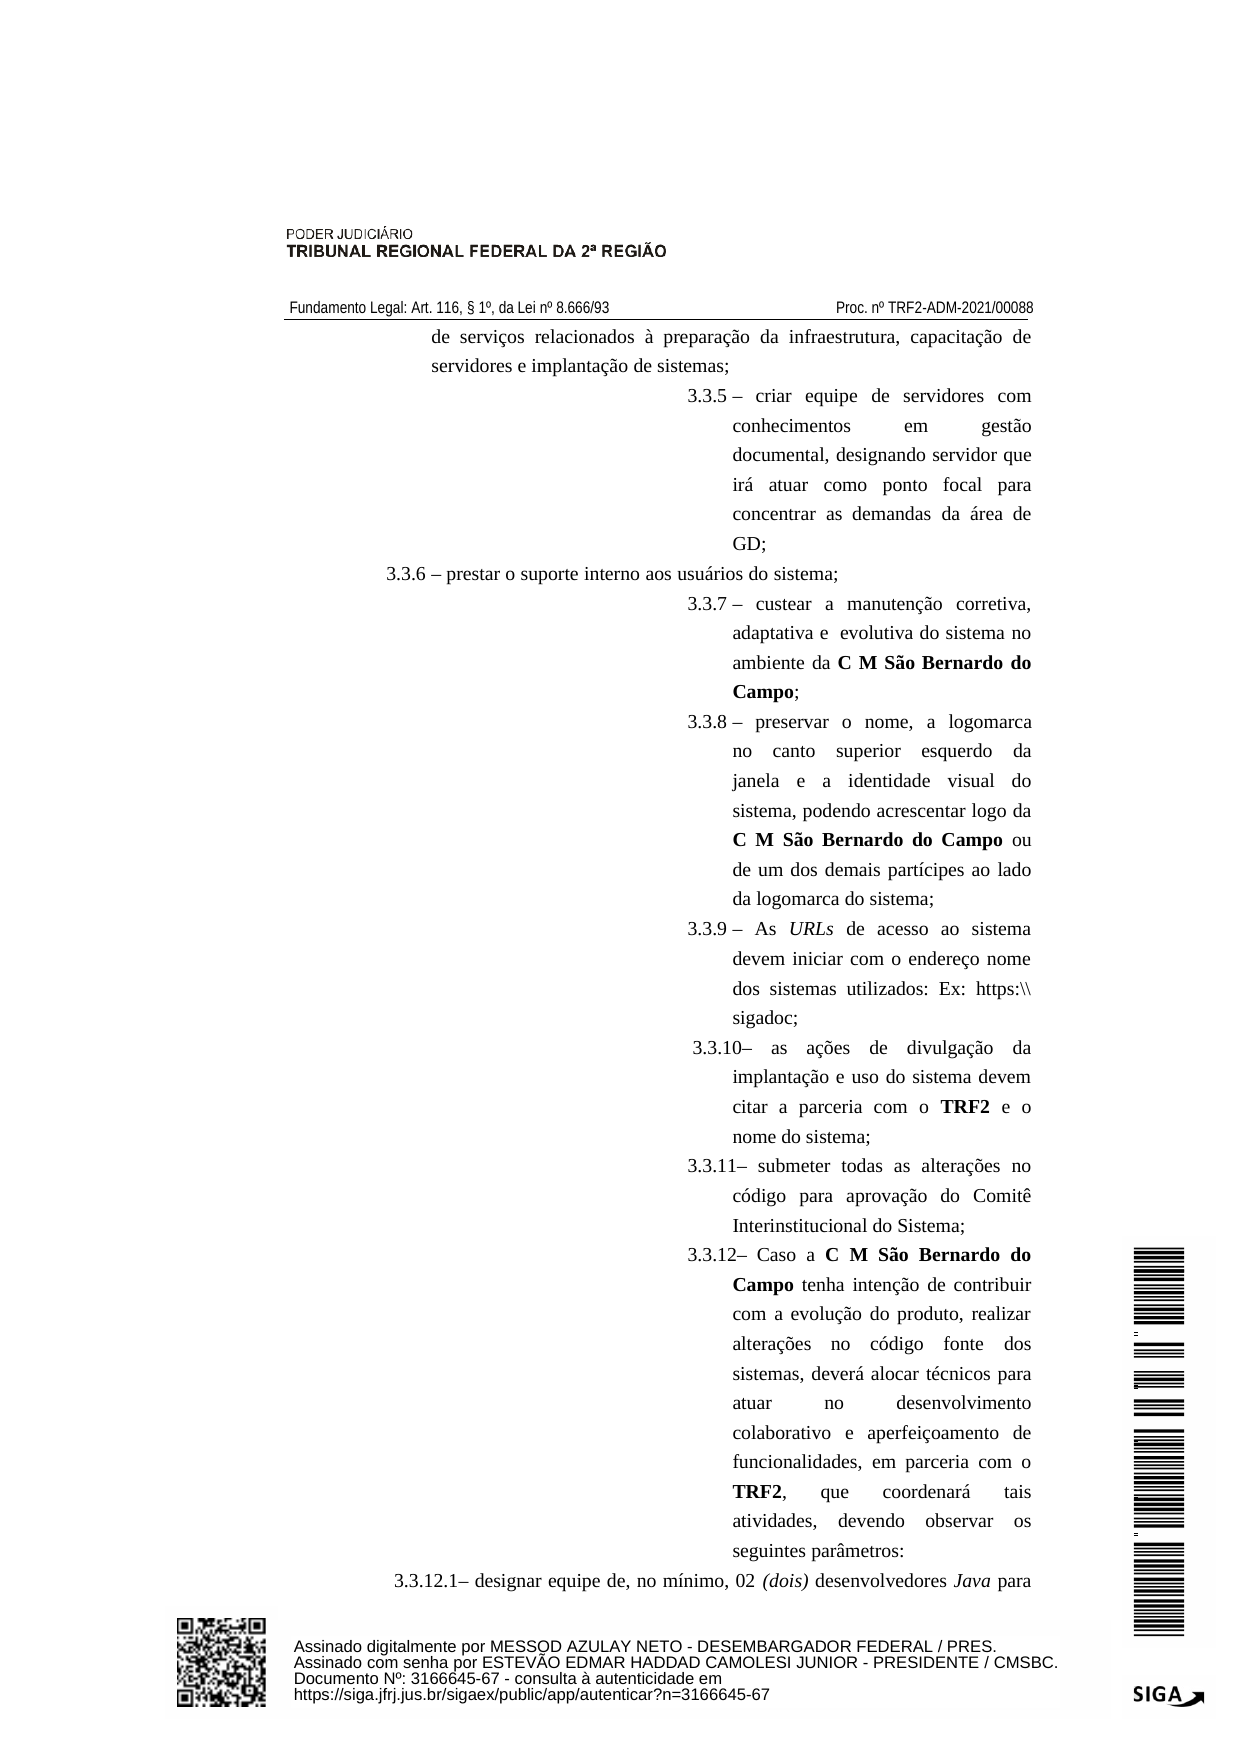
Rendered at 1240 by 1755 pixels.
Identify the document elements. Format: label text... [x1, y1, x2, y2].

text de serviços relacionados à preparação da infraestrutura, capacitação de servidores e implantação de sistemas; [431, 325, 1031, 377]
list – Caso a C M São Bernardo do Campo tenha intenção de contribuir com a evolução do produto, realizar alterações no código fonte dos sistemas, deverá alocar técnicos para atuar no desenvolvimento colaborativo e aperfeiçoamento de funcionalidades, em parceria com o TRF2, que coordenará tais atividades, devendo observar os seguintes parâmetros: [687, 1243, 1031, 1562]
list – designar equipe de, no mínimo, 02 (dois) desenvolvedores Java para [394, 1569, 1031, 1592]
list – as ações de divulgação da implantação e uso do sistema devem citar a parceria com o TRF2 e o nome do sistema; [687, 1036, 1032, 1147]
list – As URLs de acesso ao sistema devem iniciar com o endereço nome dos sistemas utilizados: Ex: https:\\sigadoc; [687, 917, 1031, 1029]
list – submeter todas as alterações no código para aprovação do Comitê Interinstitucional do Sistema; [687, 1154, 1031, 1236]
list – custear a manutenção corretiva, adaptativa e evolutiva do sistema no ambiente da C M São Bernardo do Campo; [687, 591, 1031, 703]
list – criar equipe de servidores com conhecimentos em gestão documental, designando servidor que irá atuar como ponto focal para concentrar as demandas da área de GD; [687, 384, 1032, 555]
list – prestar o suporte interno aos usuários do sistema; [386, 562, 1227, 584]
list – preservar o nome, a logomarca no canto superior esquerdo da janela e a identidade visual do sistema, podendo acrescentar logo da C M São Bernardo do Campo ou de um dos demais partícipes ao lado da logomarca do sistema; [687, 710, 1032, 910]
